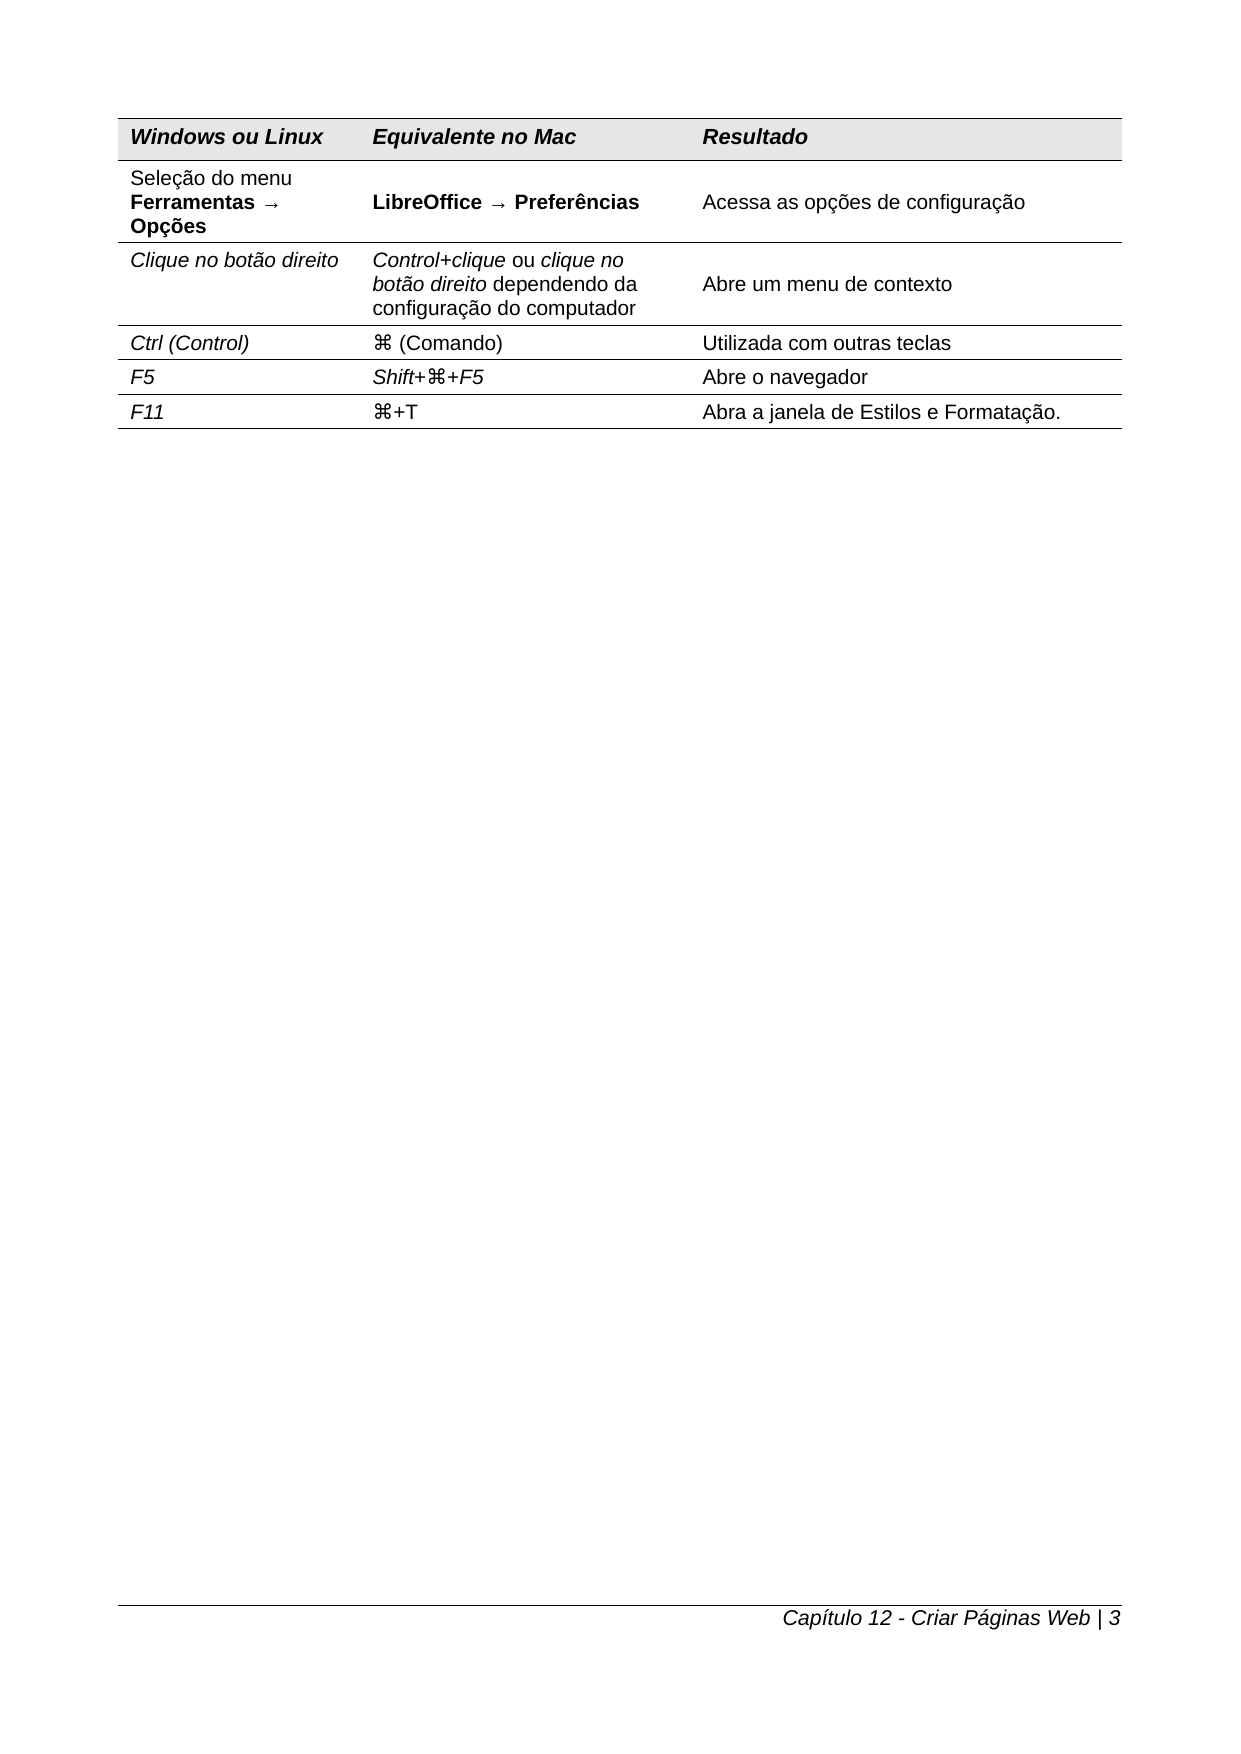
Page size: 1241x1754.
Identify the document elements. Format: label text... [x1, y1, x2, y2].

table_cell F5 [118, 360, 360, 393]
table_cell Seleção do menu Ferramentas → Opções [118, 161, 360, 242]
table_cell Abre o navegador [690, 360, 1122, 393]
table_cell Shift+⌘+F5 [360, 360, 690, 393]
table_cell Clique no botão direito [118, 243, 360, 324]
table_cell Ctrl (Control) [118, 326, 360, 359]
table_cell Utilizada com outras teclas [690, 326, 1122, 359]
table_cell Abra a janela de Estilos e Formatação. [690, 395, 1122, 428]
table_header Equivalente no Mac [360, 119, 690, 160]
table_cell Abre um menu de contexto [690, 243, 1122, 324]
table_header Windows ou Linux [118, 119, 360, 160]
table_header Resultado [690, 119, 1122, 160]
table_cell ⌘+T [360, 395, 690, 428]
table_cell Control+clique ou clique no botão direito dependendo da configuração do computador [360, 243, 690, 324]
table_cell Acessa as opções de configuração [690, 161, 1122, 242]
table_cell F11 [118, 395, 360, 428]
table_cell LibreOffice → Preferências [360, 161, 690, 242]
table_cell ⌘ (Comando) [360, 326, 690, 359]
